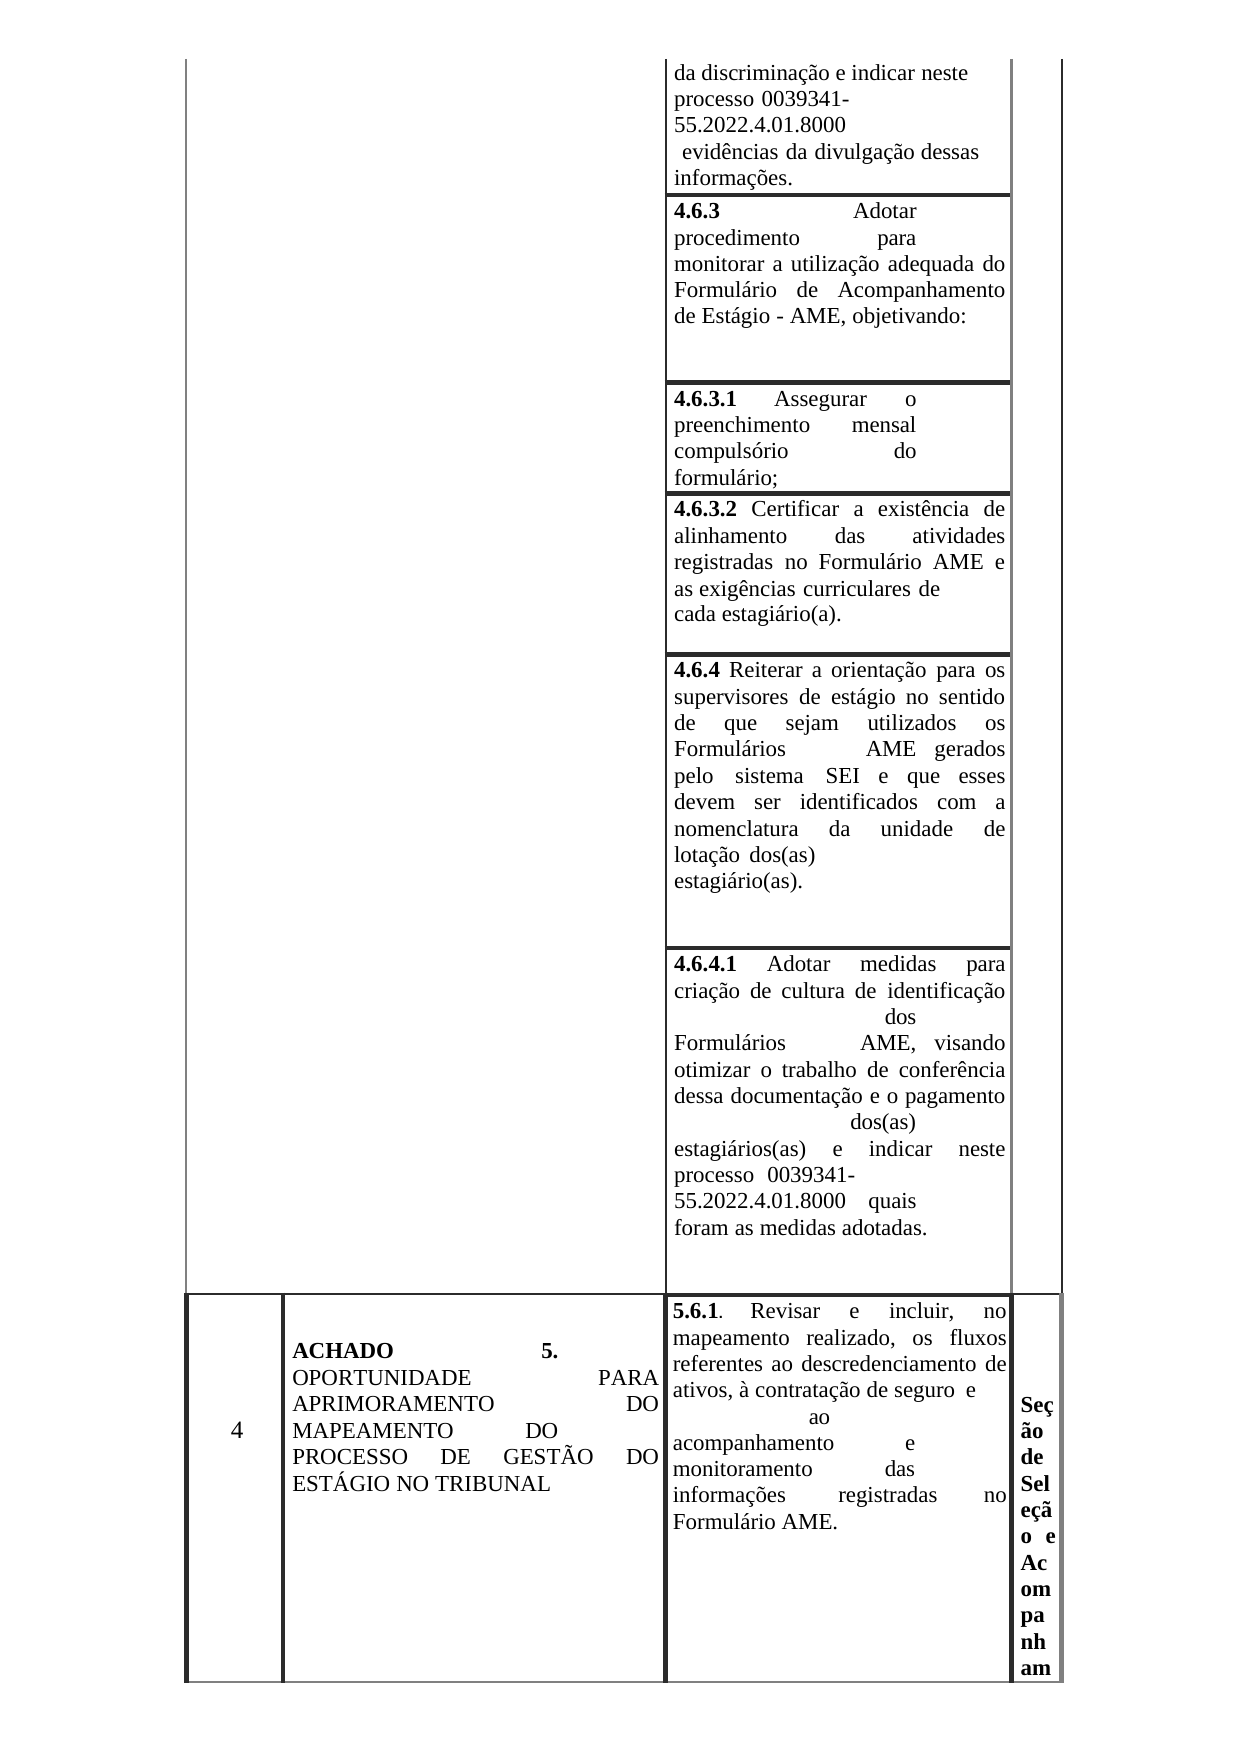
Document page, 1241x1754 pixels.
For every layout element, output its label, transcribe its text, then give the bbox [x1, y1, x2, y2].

table_cell 4.6.3.2 Certificar a existência de alinhamento das atividades registradas no Formulário AME e as exigências curriculares de cada estagiário(a). [667, 496, 1010, 652]
table_cell 4.6.3 Adotar procedimento para monitorar a utilização adequada do Formulário de Acompanhamento de Estágio - AME, objetivando: [667, 197, 1010, 380]
table_cell 4.6.3.1 Assegurar o preenchimento mensal compulsório do formulário; [667, 385, 1010, 491]
table_header da discriminação e indicar neste processo 0039341- 55.2022.4.01.8000 evidências da divulgação dessas informações. [667, 59, 1010, 193]
table_cell 4 [189, 1295, 281, 1681]
table_header [1013, 59, 1061, 1293]
table_header [187, 59, 665, 1293]
table_cell 4.6.4.1 Adotar medidas para criação de cultura de identificação dos Formulários AME, visando otimizar o trabalho de conferência dessa documentação e o pagamento dos(as) estagiários(as) e indicar neste processo 0039341- 55.2022.4.01.8000 quais foram as medidas adotadas. [667, 950, 1010, 1293]
table_cell 4.6.4 Reiterar a orientação para os supervisores de estágio no sentido de que sejam utilizados os Formulários AME gerados pelo sistema SEI e que esses devem ser identificados com a nomenclatura da unidade de lotação dos(as) estagiário(as). [667, 657, 1010, 946]
table_cell 5.6.1. Revisar e incluir, no mapeamento realizado, os fluxos referentes ao descredenciamento de ativos, à contratação de seguro e ao acompanhamento e monitoramento das informações registradas no Formulário AME. [668, 1297, 1009, 1681]
table_cell Seção de Seleção e Acompanham [1014, 1295, 1059, 1681]
table_cell ACHADO 5. OPORTUNIDADE PARA APRIMORAMENTO DO MAPEAMENTO DO PROCESSO DE GESTÃO DO ESTÁGIO NO TRIBUNAL [285, 1295, 663, 1681]
